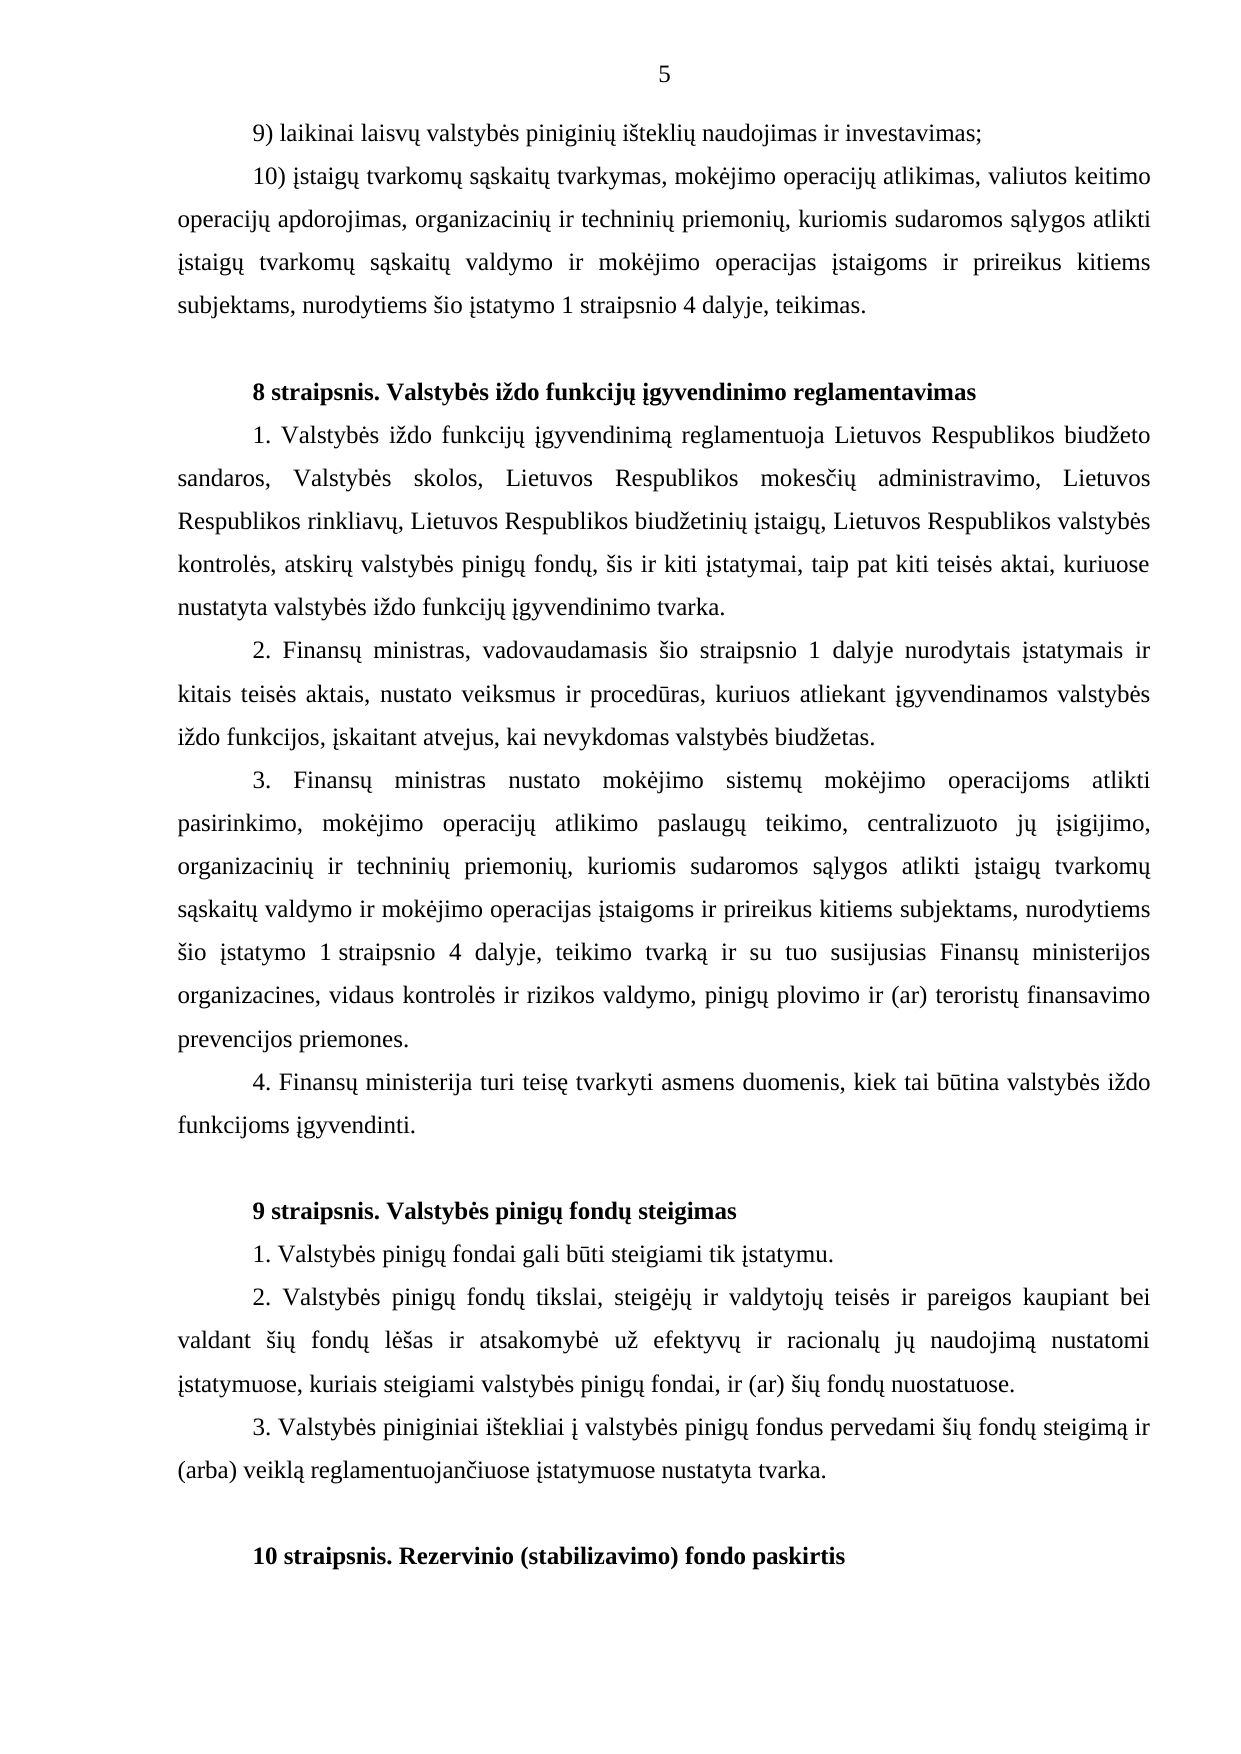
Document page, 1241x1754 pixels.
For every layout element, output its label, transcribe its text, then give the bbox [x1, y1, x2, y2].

text 1. Valstybės iždo funkcijų įgyvendinimą reglamentuoja Lietuvos Respublikos biudžeto sandaros, Valstybės skolos, Lietuvos Respublikos mokesčių administravimo, Lietuvos Respublikos rinkliavų, Lietuvos Respublikos biudžetinių įstaigų, Lietuvos Respublikos valstybės kontrolės, atskirų valstybės pinigų fondų, šis ir kiti įstatymai, taip pat kiti teisės aktai, kuriuose nustatyta valstybės iždo funkcijų įgyvendinimo tvarka. [177, 420, 1152, 621]
text 9) laikinai laisvų valstybės piniginių išteklių naudojimas ir investavimas; [177, 118, 1152, 147]
text 2. Finansų ministras, vadovaudamasis šio straipsnio 1 dalyje nurodytais įstatymais ir kitais teisės aktais, nustato veiksmus ir procedūras, kuriuos atliekant įgyvendinamos valstybės iždo funkcijos, įskaitant atvejus, kai nevykdomas valstybės biudžetas. [177, 636, 1152, 751]
text 1. Valstybės pinigų fondai gali būti steigiami tik įstatymu. [177, 1239, 1152, 1268]
text 3. Finansų ministras nustato mokėjimo sistemų mokėjimo operacijoms atlikti pasirinkimo, mokėjimo operacijų atlikimo paslaugų teikimo, centralizuoto jų įsigijimo, organizacinių ir techninių priemonių, kuriomis sudaromos sąlygos atlikti įstaigų tvarkomų sąskaitų valdymo ir mokėjimo operacijas įstaigoms ir prireikus kitiems subjektams, nurodytiems šio įstatymo 1 straipsnio 4 dalyje, teikimo tvarką ir su tuo susijusias Finansų ministerijos organizacines, vidaus kontrolės ir rizikos valdymo, pinigų plovimo ir (ar) teroristų finansavimo prevencijos priemones. [177, 765, 1152, 1052]
text 9 straipsnis. Valstybės pinigų fondų steigimas [177, 1196, 1152, 1225]
text 8 straipsnis. Valstybės iždo funkcijų įgyvendinimo reglamentavimas [177, 377, 1152, 406]
text 4. Finansų ministerija turi teisę tvarkyti asmens duomenis, kiek tai būtina valstybės iždo funkcijoms įgyvendinti. [177, 1067, 1152, 1139]
text 2. Valstybės pinigų fondų tikslai, steigėjų ir valdytojų teisės ir pareigos kaupiant bei valdant šių fondų lėšas ir atsakomybė už efektyvų ir racionalų jų naudojimą nustatomi įstatymuose, kuriais steigiami valstybės pinigų fondai, ir (ar) šių fondų nuostatuose. [177, 1282, 1152, 1397]
text 10 straipsnis. Rezervinio (stabilizavimo) fondo paskirtis [177, 1541, 1152, 1570]
text 3. Valstybės piniginiai ištekliai į valstybės pinigų fondus pervedami šių fondų steigimą ir (arba) veiklą reglamentuojančiuose įstatymuose nustatyta tvarka. [177, 1412, 1152, 1484]
text 10) įstaigų tvarkomų sąskaitų tvarkymas, mokėjimo operacijų atlikimas, valiutos keitimo operacijų apdorojimas, organizacinių ir techninių priemonių, kuriomis sudaromos sąlygos atlikti įstaigų tvarkomų sąskaitų valdymo ir mokėjimo operacijas įstaigoms ir prireikus kitiems subjektams, nurodytiems šio įstatymo 1 straipsnio 4 dalyje, teikimas. [177, 161, 1152, 319]
